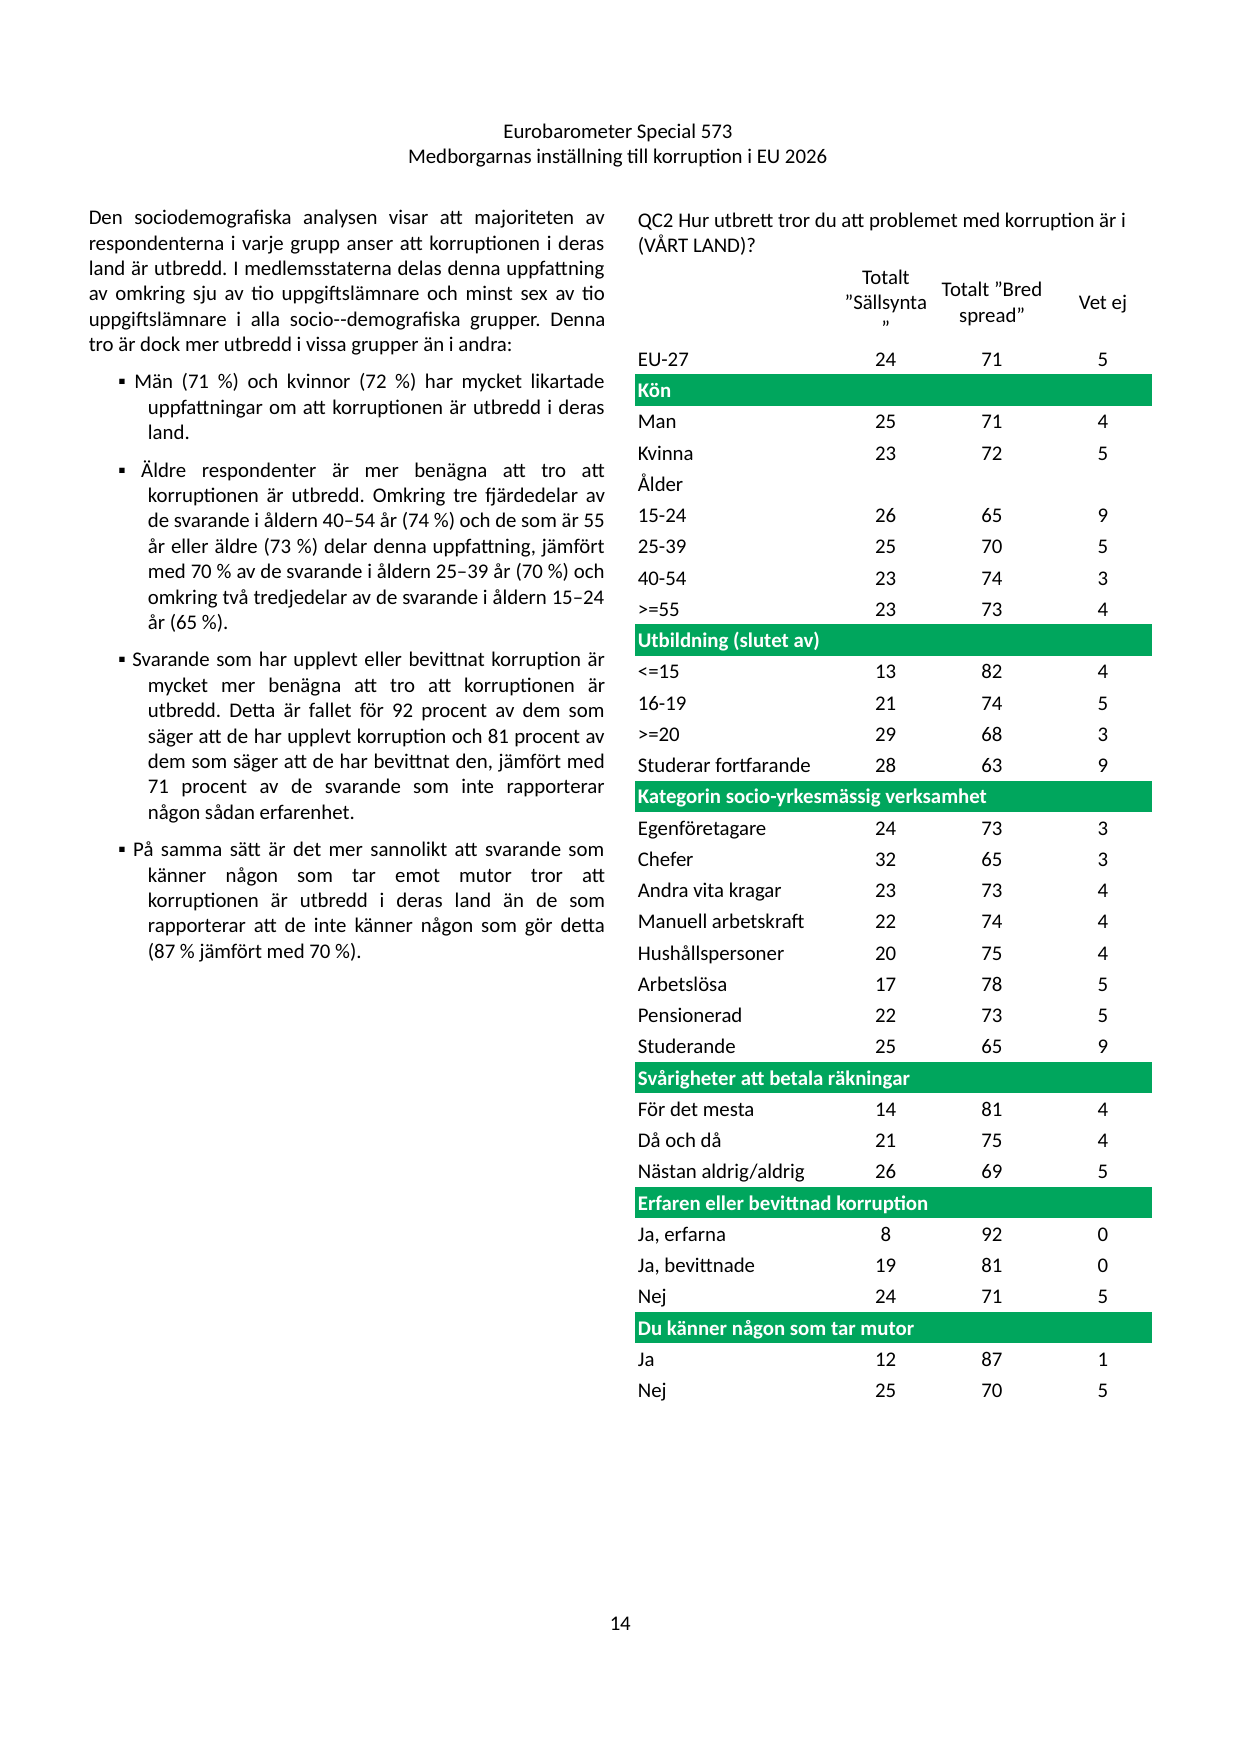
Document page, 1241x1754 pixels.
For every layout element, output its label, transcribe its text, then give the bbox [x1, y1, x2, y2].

table_cell 24 [841, 343, 930, 374]
table_cell 71 [930, 406, 1053, 437]
table_cell 23 [841, 593, 930, 624]
table_cell 29 [841, 718, 930, 749]
table_cell Totalt ”Sällsynta” [841, 261, 930, 343]
table_cell 23 [841, 562, 930, 593]
table_cell 4 [1054, 937, 1152, 968]
table_cell 21 [841, 1124, 930, 1156]
table_cell 16-19 [635, 687, 841, 718]
table_cell 70 [930, 1374, 1053, 1406]
table_cell 9 [1054, 499, 1152, 531]
text ▪ På samma sätt är det mer sannolikt att svarande som känner någon som tar emot mutor tror att korruptionen är utbredd i deras land än de som rapporterar att de inte känner någon som gör detta (87 % jämfört med 70 %). [118, 836, 605, 963]
table_cell Ja, bevittnade [635, 1249, 841, 1281]
table_cell Ja [635, 1343, 841, 1374]
table_cell Utbildning (slutet av) [635, 624, 1152, 656]
table_cell 22 [841, 906, 930, 937]
text ▪ Män (71 %) och kvinnor (72 %) har mycket likartade uppfattningar om att korruptionen är utbredd i deras land. [118, 369, 605, 445]
table_cell 26 [841, 499, 930, 531]
table_cell 5 [1054, 1156, 1152, 1187]
table_cell 9 [1054, 1031, 1152, 1062]
table_cell 14 [841, 1093, 930, 1124]
table_cell 23 [841, 874, 930, 906]
text Den sociodemografiska analysen visar att majoriteten av respondenterna i varje grupp anser att korruptionen i deras land är utbredd. I medlemsstaterna delas denna uppfattning av omkring sju av tio uppgiftslämnare och minst sex av tio uppgiftslämnare i alla socio-‑demografiska grupper. Denna tro är dock mer utbredd i vissa grupper än i andra: [88, 204, 605, 357]
table_cell Arbetslösa [635, 968, 841, 999]
table_cell Vet ej [1054, 261, 1152, 343]
table_cell 69 [930, 1156, 1053, 1187]
table_cell 23 [841, 437, 930, 468]
table_cell 70 [930, 531, 1053, 562]
table_cell 5 [1054, 343, 1152, 374]
table_cell 4 [1054, 1093, 1152, 1124]
text ▪ Äldre respondenter är mer benägna att tro att korruptionen är utbredd. Omkring tre fjärdedelar av de svarande i åldern 40–54 år (74 %) och de som är 55 år eller äldre (73 %) delar denna uppfattning, jämfört med 70 % av de svarande i åldern 25–39 år (70 %) och omkring två tredjedelar av de svarande i åldern 15–24 år (65 %). [118, 457, 605, 635]
table_cell >=55 [635, 593, 841, 624]
table_cell För det mesta [635, 1093, 841, 1124]
table_cell 28 [841, 749, 930, 781]
table_cell 5 [1054, 531, 1152, 562]
table_cell Totalt ”Bred spread” [930, 261, 1053, 343]
table_cell 25 [841, 406, 930, 437]
table_cell Då och då [635, 1124, 841, 1156]
table_cell Man [635, 406, 841, 437]
table_cell 68 [930, 718, 1053, 749]
table_cell 81 [930, 1249, 1053, 1281]
table_cell EU-27 [635, 343, 841, 374]
table_cell Nej [635, 1374, 841, 1406]
table_cell 5 [1054, 1374, 1152, 1406]
table_cell 65 [930, 1031, 1053, 1062]
table_cell Erfaren eller bevittnad korruption [635, 1187, 1152, 1218]
table_cell Chefer [635, 843, 841, 874]
table_cell 71 [930, 343, 1053, 374]
table_cell Kategorin socio-yrkesmässig verksamhet [635, 781, 1152, 812]
table_cell 25 [841, 531, 930, 562]
text ▪ Svarande som har upplevt eller bevittnat korruption är mycket mer benägna att tro att korruptionen är utbredd. Detta är fallet för 92 procent av dem som säger att de har upplevt korruption och 81 procent av dem som säger att de har bevittnat den, jämfört med 71 procent av de svarande som inte rapporterar någon sådan erfarenhet. [118, 647, 605, 824]
table_cell 73 [930, 812, 1053, 843]
table_cell 3 [1054, 562, 1152, 593]
table_cell 25-39 [635, 531, 841, 562]
table_cell 15-24 [635, 499, 841, 531]
table_cell 74 [930, 687, 1053, 718]
table_cell 5 [1054, 437, 1152, 468]
table_cell [635, 261, 841, 343]
table_cell Studerande [635, 1031, 841, 1062]
table_cell 73 [930, 874, 1053, 906]
table_cell 13 [841, 656, 930, 687]
table_cell 4 [1054, 593, 1152, 624]
table_cell Kön [635, 374, 1152, 406]
table_cell 3 [1054, 718, 1152, 749]
table_cell 19 [841, 1249, 930, 1281]
table_cell 65 [930, 843, 1053, 874]
table_cell 24 [841, 812, 930, 843]
table_cell 81 [930, 1093, 1053, 1124]
table_cell 73 [930, 593, 1053, 624]
table_cell 5 [1054, 687, 1152, 718]
table_cell 32 [841, 843, 930, 874]
table_cell 40-54 [635, 562, 841, 593]
table_cell 0 [1054, 1249, 1152, 1281]
table_cell 75 [930, 937, 1053, 968]
table_cell 63 [930, 749, 1053, 781]
table_cell Andra vita kragar [635, 874, 841, 906]
table_cell Kvinna [635, 437, 841, 468]
table_cell 75 [930, 1124, 1053, 1156]
table_cell Hushållspersoner [635, 937, 841, 968]
table_cell 4 [1054, 656, 1152, 687]
table_cell 74 [930, 562, 1053, 593]
table_cell Nej [635, 1281, 841, 1312]
table_cell 5 [1054, 1281, 1152, 1312]
table_cell 4 [1054, 874, 1152, 906]
table_cell 4 [1054, 906, 1152, 937]
table_cell 17 [841, 968, 930, 999]
table_cell <=15 [635, 656, 841, 687]
table_cell 24 [841, 1281, 930, 1312]
table_cell 5 [1054, 999, 1152, 1031]
table_cell Studerar fortfarande [635, 749, 841, 781]
table_header QC2 Hur utbrett tror du att problemet med korruption är i (VÅRT LAND)? [635, 204, 1152, 261]
table_cell 71 [930, 1281, 1053, 1312]
table_cell 8 [841, 1218, 930, 1249]
table_cell Svårigheter att betala räkningar [635, 1062, 1152, 1093]
table_cell 3 [1054, 812, 1152, 843]
table_cell Ålder [635, 468, 1152, 499]
table_cell Egenföretagare [635, 812, 841, 843]
table_cell 25 [841, 1031, 930, 1062]
table_cell 92 [930, 1218, 1053, 1249]
table_cell 26 [841, 1156, 930, 1187]
table_cell Nästan aldrig/aldrig [635, 1156, 841, 1187]
table_cell 25 [841, 1374, 930, 1406]
table_cell Ja, erfarna [635, 1218, 841, 1249]
table_cell 21 [841, 687, 930, 718]
table_cell 65 [930, 499, 1053, 531]
table_cell Manuell arbetskraft [635, 906, 841, 937]
table_cell 3 [1054, 843, 1152, 874]
table_cell 9 [1054, 749, 1152, 781]
table_cell Pensionerad [635, 999, 841, 1031]
table_cell 0 [1054, 1218, 1152, 1249]
table_cell 4 [1054, 1124, 1152, 1156]
table_cell 82 [930, 656, 1053, 687]
table_cell 12 [841, 1343, 930, 1374]
table_cell 73 [930, 999, 1053, 1031]
table_cell 1 [1054, 1343, 1152, 1374]
table_cell 78 [930, 968, 1053, 999]
table_cell 74 [930, 906, 1053, 937]
table_cell 5 [1054, 968, 1152, 999]
table_cell Du känner någon som tar mutor [635, 1312, 1152, 1343]
table_cell 4 [1054, 406, 1152, 437]
table_cell 22 [841, 999, 930, 1031]
table_cell 87 [930, 1343, 1053, 1374]
table_cell >=20 [635, 718, 841, 749]
table_cell 72 [930, 437, 1053, 468]
table_cell 20 [841, 937, 930, 968]
